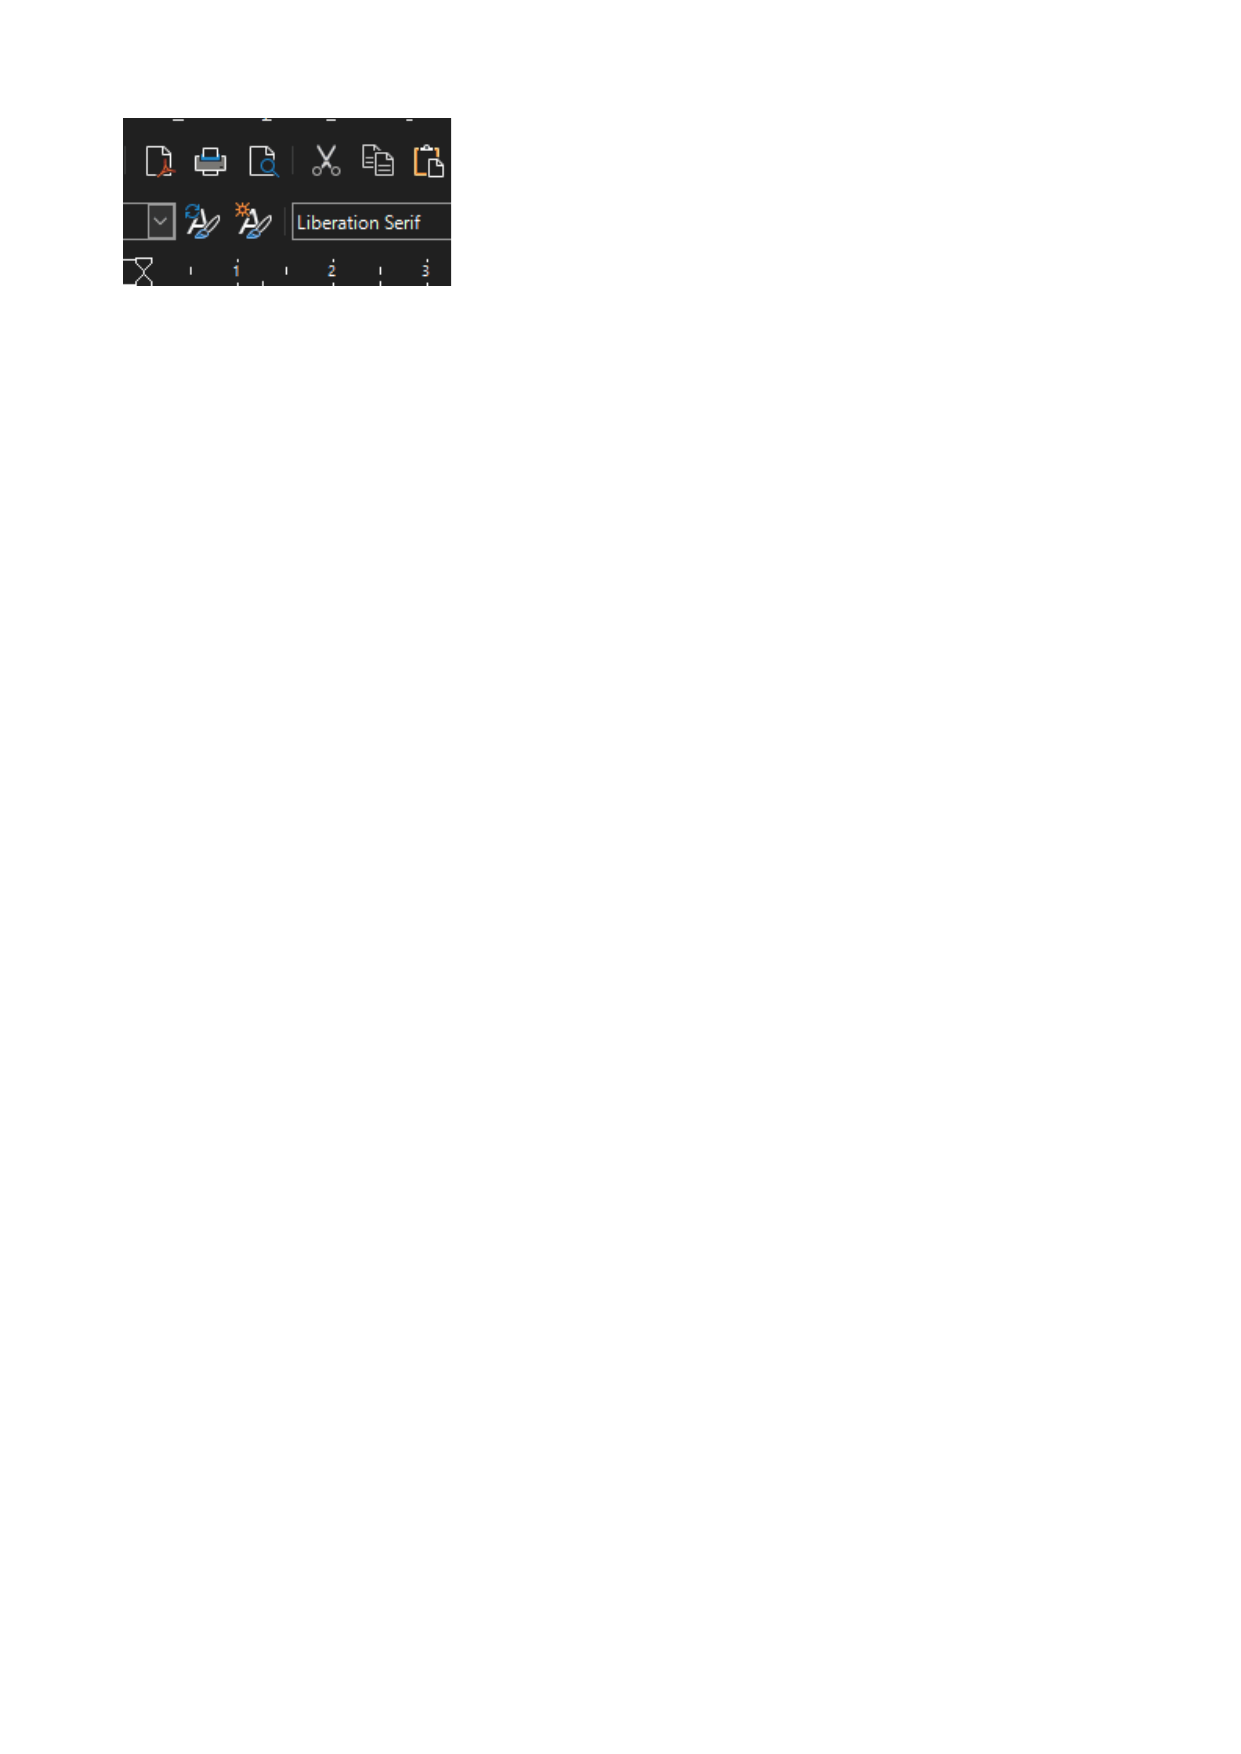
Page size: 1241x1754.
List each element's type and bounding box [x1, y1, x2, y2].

picture [123, 118, 452, 286]
